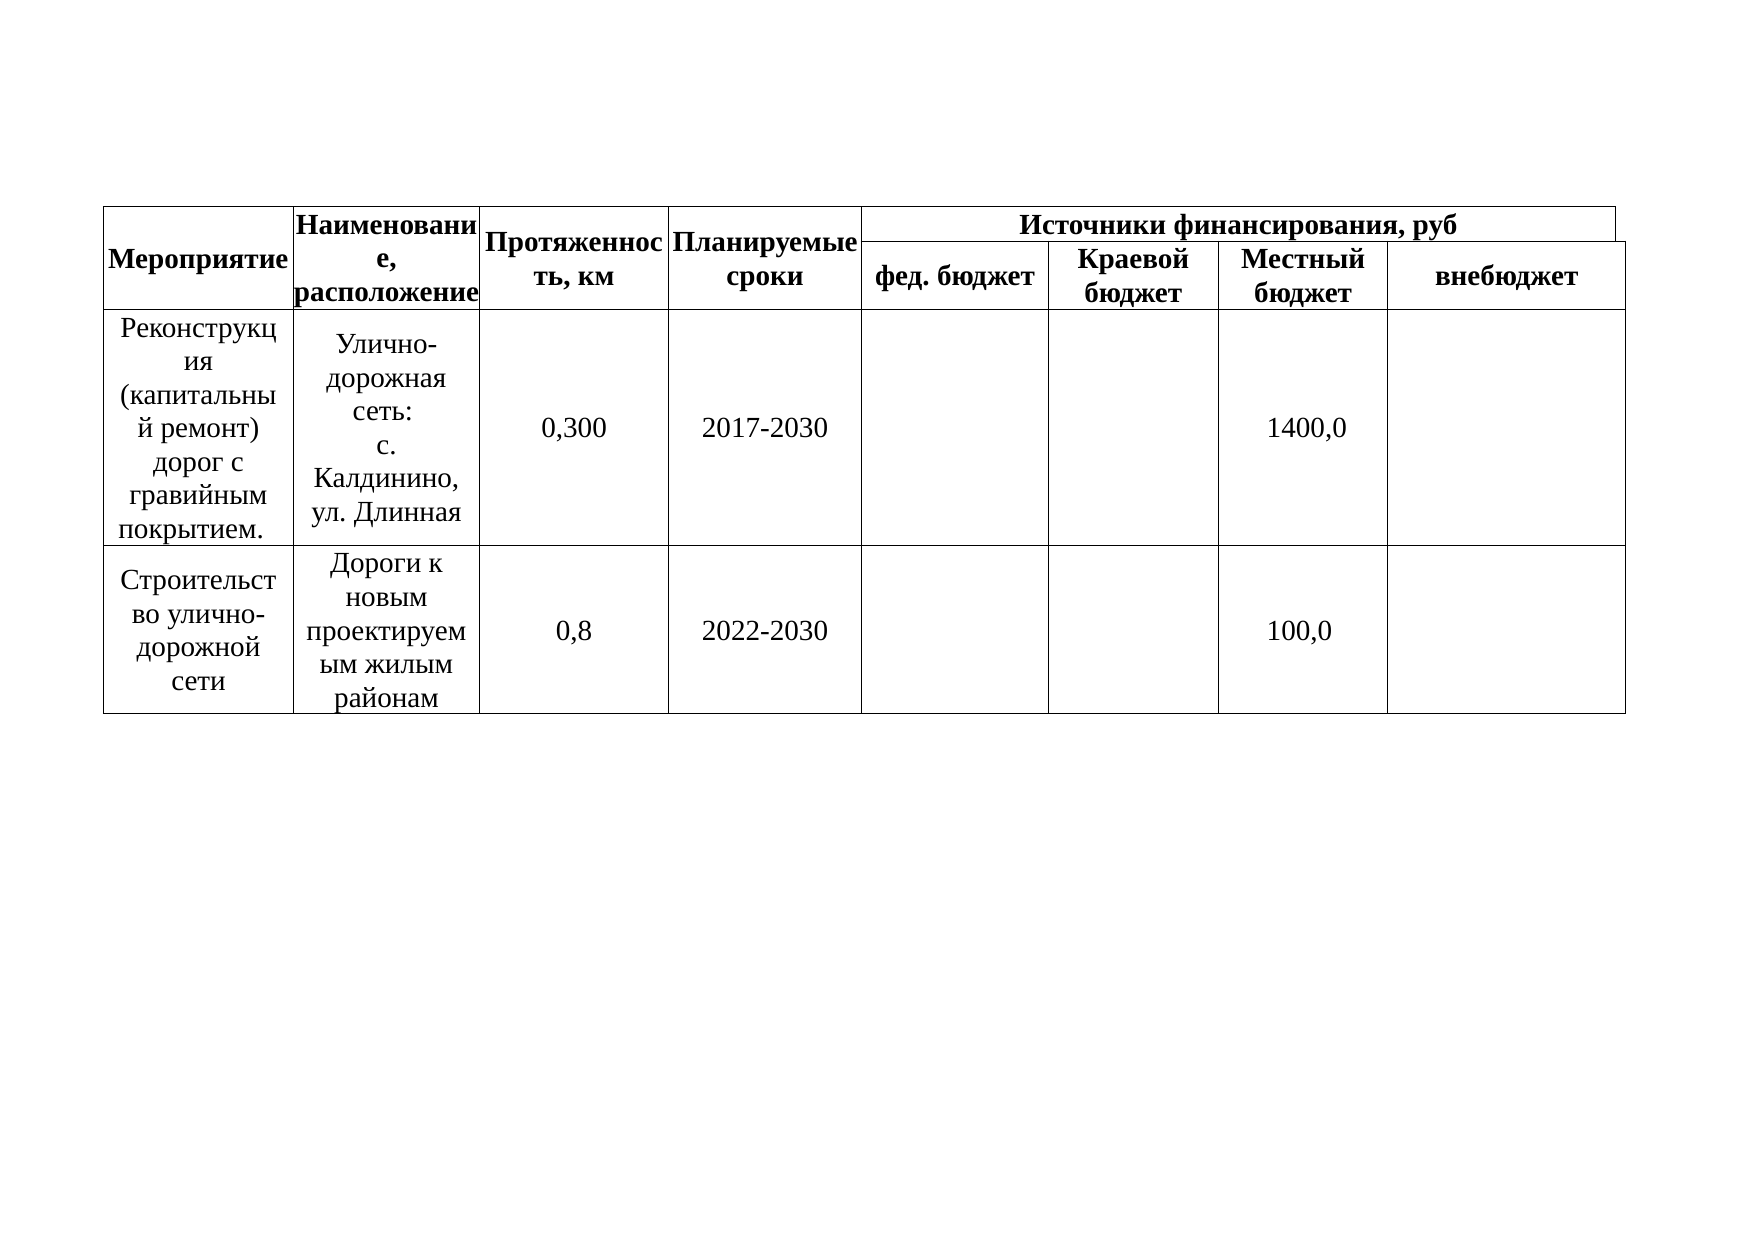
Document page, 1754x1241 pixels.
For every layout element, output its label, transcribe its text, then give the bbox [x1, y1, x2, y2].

table_cell [1388, 546, 1625, 713]
table_cell Улично-дорожная сеть: с. Калдинино, ул. Длинная [294, 310, 479, 544]
table_cell [1049, 546, 1218, 713]
table_cell 2017-2030 [669, 310, 861, 544]
table_cell [1388, 310, 1625, 544]
table_cell Краевой бюджет [1049, 242, 1218, 309]
table_header Наименование, расположение объекта [294, 207, 479, 309]
table_cell Дороги к новым проектируемым жилым районам [294, 546, 479, 713]
table_cell 0,8 [480, 546, 668, 713]
table_header Протяженность, км [480, 207, 668, 309]
table_cell [862, 310, 1048, 544]
table_cell внебюджет [1388, 242, 1625, 309]
table_header [1616, 206, 1625, 241]
table_cell Реконструкция (капитальный ремонт) дорог с гравийным покрытием. [104, 310, 293, 544]
table_cell 2022-2030 [669, 546, 861, 713]
table_cell Строительство улично-дорожной сети [104, 546, 293, 713]
table_cell [1049, 310, 1218, 544]
table_cell 1400,0 [1219, 310, 1387, 544]
table_cell фед. бюджет [862, 242, 1048, 309]
table_header Мероприятие [104, 207, 293, 309]
table_cell 0,300 [480, 310, 668, 544]
table_cell [862, 546, 1048, 713]
table_cell Местный бюджет [1219, 242, 1387, 309]
table_header Планируемые сроки [669, 207, 861, 309]
table_header Источники финансирования, руб [862, 207, 1615, 241]
table_cell 100,0 [1219, 546, 1387, 713]
